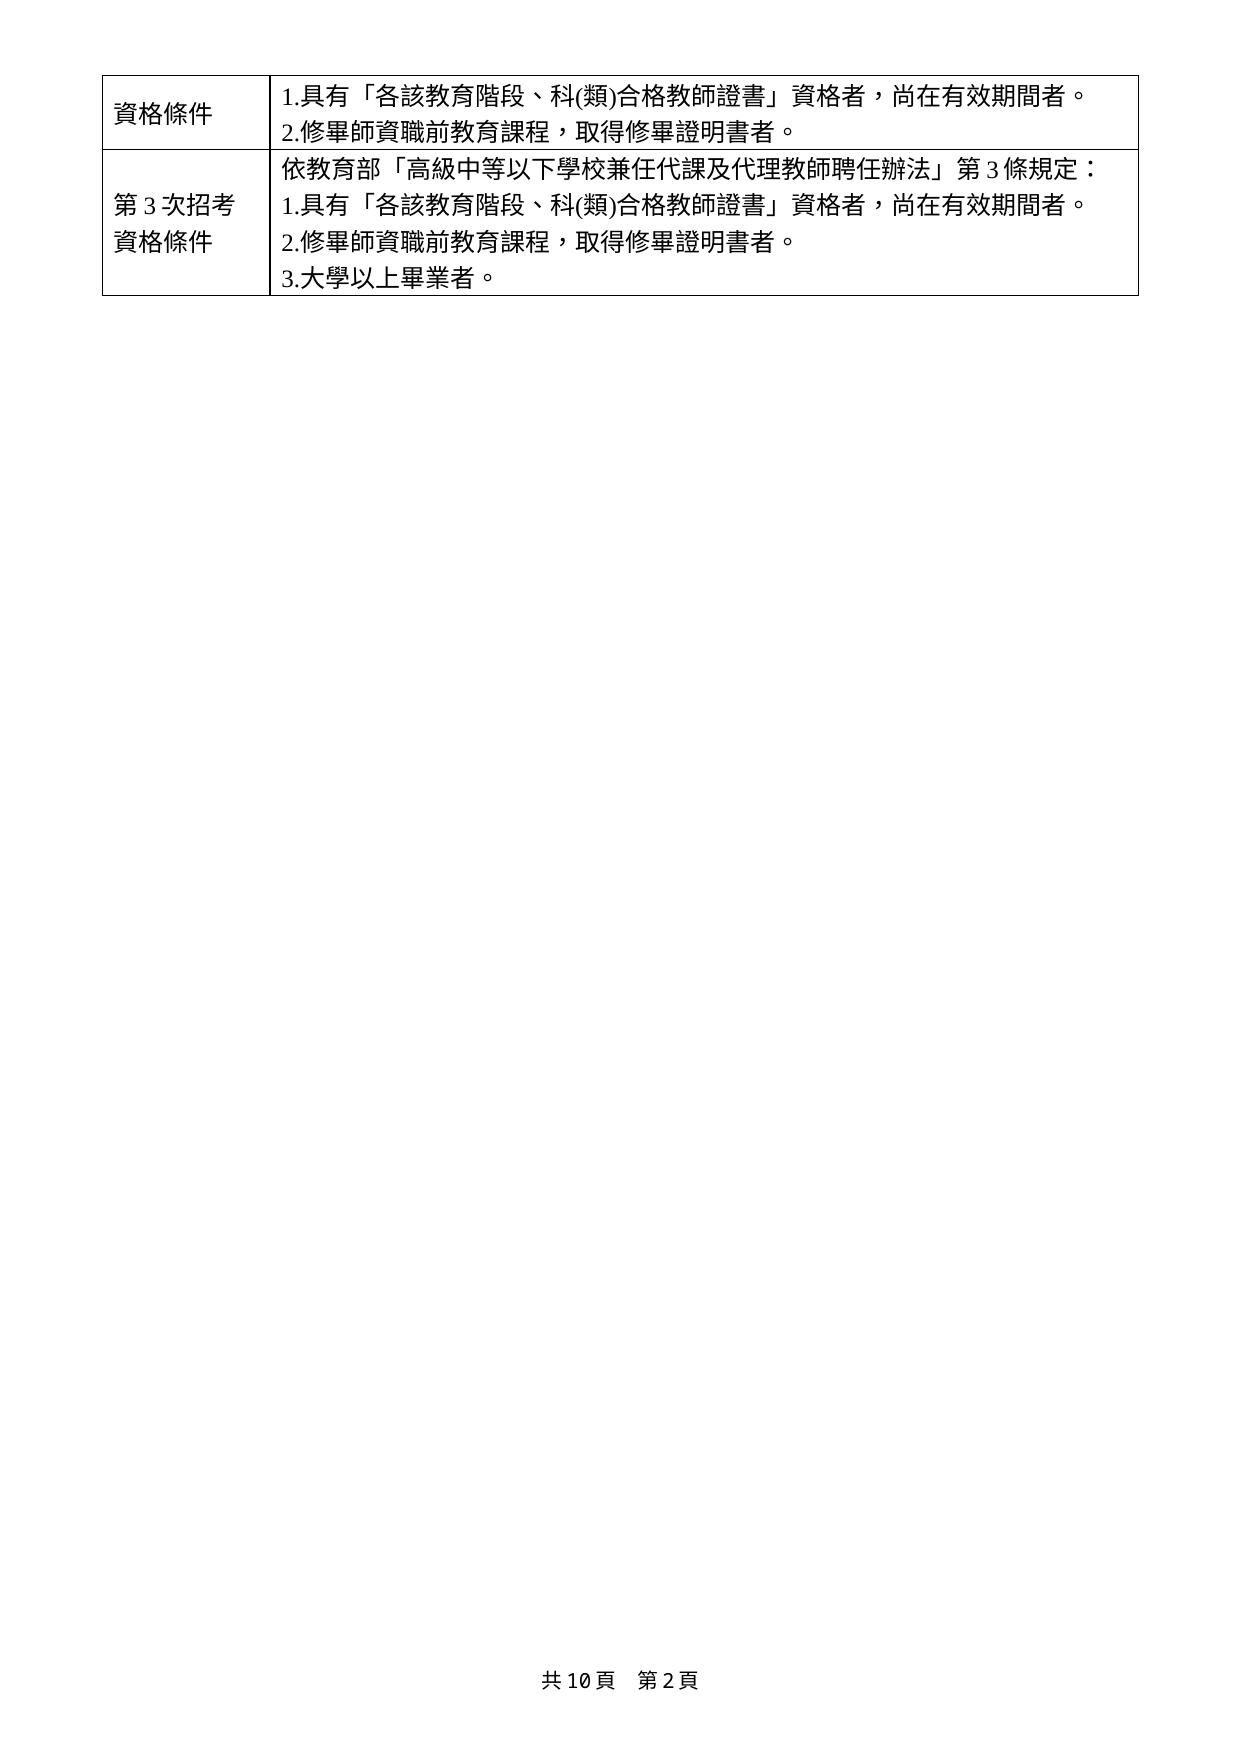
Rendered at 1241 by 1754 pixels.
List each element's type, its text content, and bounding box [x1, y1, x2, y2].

table_cell 依教育部「高級中等以下學校兼任代課及代理教師聘任辦法」第3條規定： 1.具有「各該教育階段、科(類)合格教師證書」資格者，尚在有效期間者。 2.修畢師資職前教育課程，取得修畢證明書者。 3.大學以上畢業者。 [271, 150, 1138, 294]
table_cell 1.具有「各該教育階段、科(類)合格教師證書」資格者，尚在有效期間者。 2.修畢師資職前教育課程，取得修畢證明書者。 [271, 76, 1138, 148]
table_cell 第3次招考資格條件 [103, 150, 269, 294]
table_cell 資格條件 [103, 76, 269, 148]
